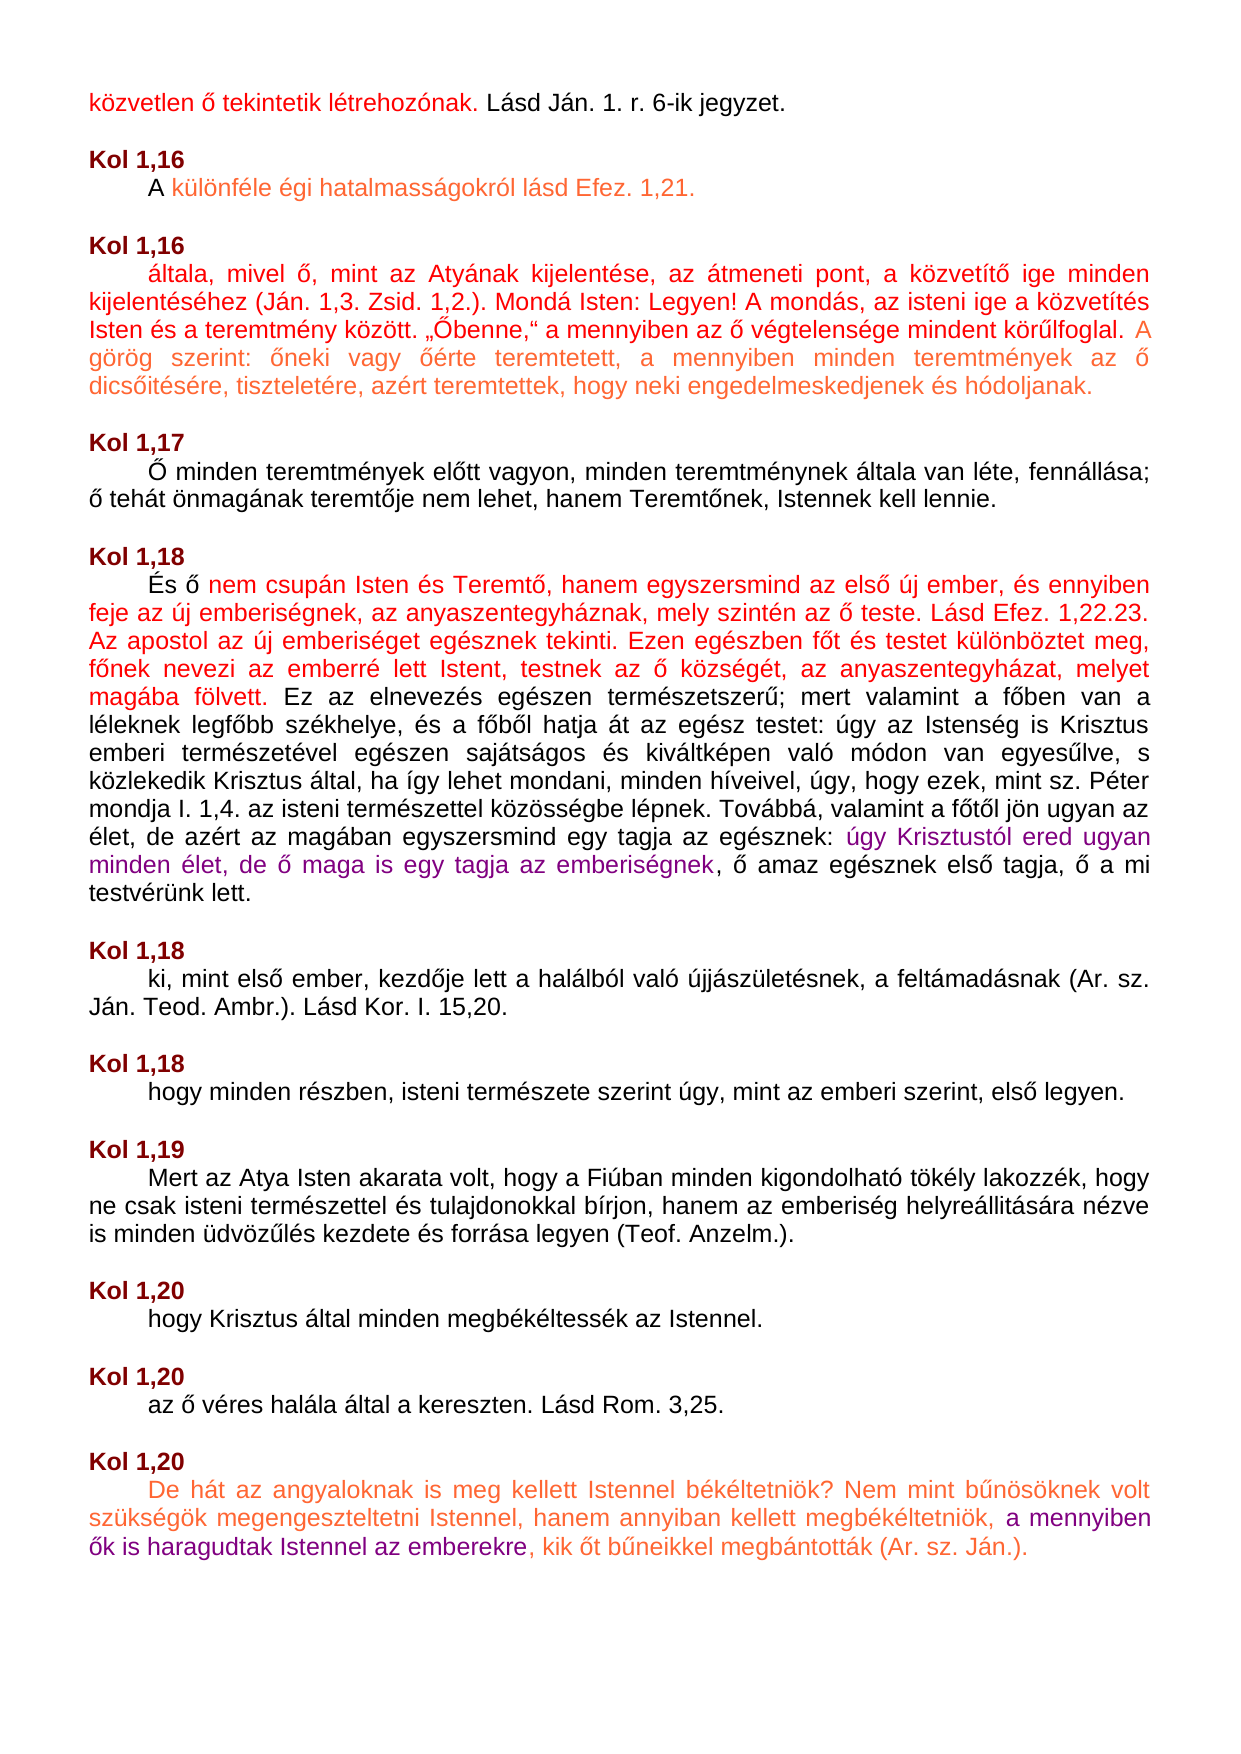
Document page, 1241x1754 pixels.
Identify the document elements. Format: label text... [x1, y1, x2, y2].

text Kol 1,18 [88, 543, 1152, 571]
text De hát az angyaloknak is meg kellett Istennel békéltetniök? Nem mint bűnösöknek volt szükségök megengeszteltetni Istennel, hanem annyiban kellett megbékéltetniök, a mennyiben ők is haragudtak Istennel az emberekre, kik őt bűneikkel megbántották (Ar. sz. Ján.). [88, 1476, 1152, 1560]
text Kol 1,19 [88, 1136, 1152, 1163]
text Ő minden teremtmények előtt vagyon, minden teremtménynek általa van léte, fennállása; ő tehát önmagának teremtője nem lehet, hanem Teremtőnek, Istennek kell lennie. [88, 457, 1152, 513]
text közvetlen ő tekintetik létrehozónak. Lásd Ján. 1. r. 6-ik jegyzet. [88, 88, 1152, 117]
text A különféle égi hatalmasságokról lásd Efez. 1,21. [88, 174, 1152, 202]
text Kol 1,18 [88, 1050, 1152, 1078]
text Kol 1,20 [88, 1363, 1152, 1391]
text hogy Krisztus által minden megbékéltessék az Istennel. [88, 1305, 1152, 1333]
text Kol 1,16 [88, 146, 1152, 174]
text Mert az Atya Isten akarata volt, hogy a Fiúban minden kigondolható tökély lakozzék, hogy ne csak isteni természettel és tulajdonokkal bírjon, hanem az emberiség helyreállitására nézve is minden üdvözűlés kezdete és forrása legyen (Teof. Anzelm.). [88, 1163, 1152, 1248]
text És ő nem csupán Isten és Teremtő, hanem egyszersmind az első új ember, és ennyiben feje az új emberiségnek, az anyaszentegyháznak, mely szintén az ő teste. Lásd Efez. 1,22.23. Az apostol az új emberiséget egésznek tekinti. Ezen egészben főt és testet különböztet meg, főnek nevezi az emberré lett Istent, testnek az ő községét, az anyaszentegyházat, melyet magába fölvett. Ez az elnevezés egészen természetszerű; mert valamint a főben van a léleknek legfőbb székhelye, és a főből hatja át az egész testet: úgy az Istenség is Krisztus emberi természetével egészen sajátságos és kiváltképen való módon van egyesűlve, s közlekedik Krisztus által, ha így lehet mondani, minden híveivel, úgy, hogy ezek, mint sz. Péter mondja I. 1,4. az isteni természettel közösségbe lépnek. Továbbá, valamint a főtől jön ugyan az élet, de azért az magában egyszersmind egy tagja az egésznek: úgy Krisztustól ered ugyan minden élet, de ő maga is egy tagja az emberiségnek, ő amaz egésznek első tagja, ő a mi testvérünk lett. [88, 571, 1152, 907]
text Kol 1,17 [88, 429, 1152, 457]
text ki, mint első ember, kezdője lett a halálból való újjászületésnek, a feltámadásnak (Ar. sz. Ján. Teod. Ambr.). Lásd Kor. I. 15,20. [88, 964, 1152, 1021]
text Kol 1,20 [88, 1277, 1152, 1305]
text az ő véres halála által a kereszten. Lásd Rom. 3,25. [88, 1391, 1152, 1419]
text Kol 1,20 [88, 1448, 1152, 1476]
text Kol 1,16 [88, 232, 1152, 259]
text Kol 1,18 [88, 936, 1152, 964]
text általa, mivel ő, mint az Atyának kijelentése, az átmeneti pont, a közvetítő ige minden kijelentéséhez (Ján. 1,3. Zsid. 1,2.). Mondá Isten: Legyen! A mondás, az isteni ige a közvetítés Isten és a teremtmény között. „Őbenne,“ a mennyiben az ő végtelensége mindent körűlfoglal. A görög szerint: őneki vagy őérte teremtetett, a mennyiben minden teremtmények az ő dicsőitésére, tiszteletére, azért teremtettek, hogy neki engedelmeskedjenek és hódoljanak. [88, 259, 1152, 400]
text hogy minden részben, isteni természete szerint úgy, mint az emberi szerint, első legyen. [88, 1078, 1152, 1106]
